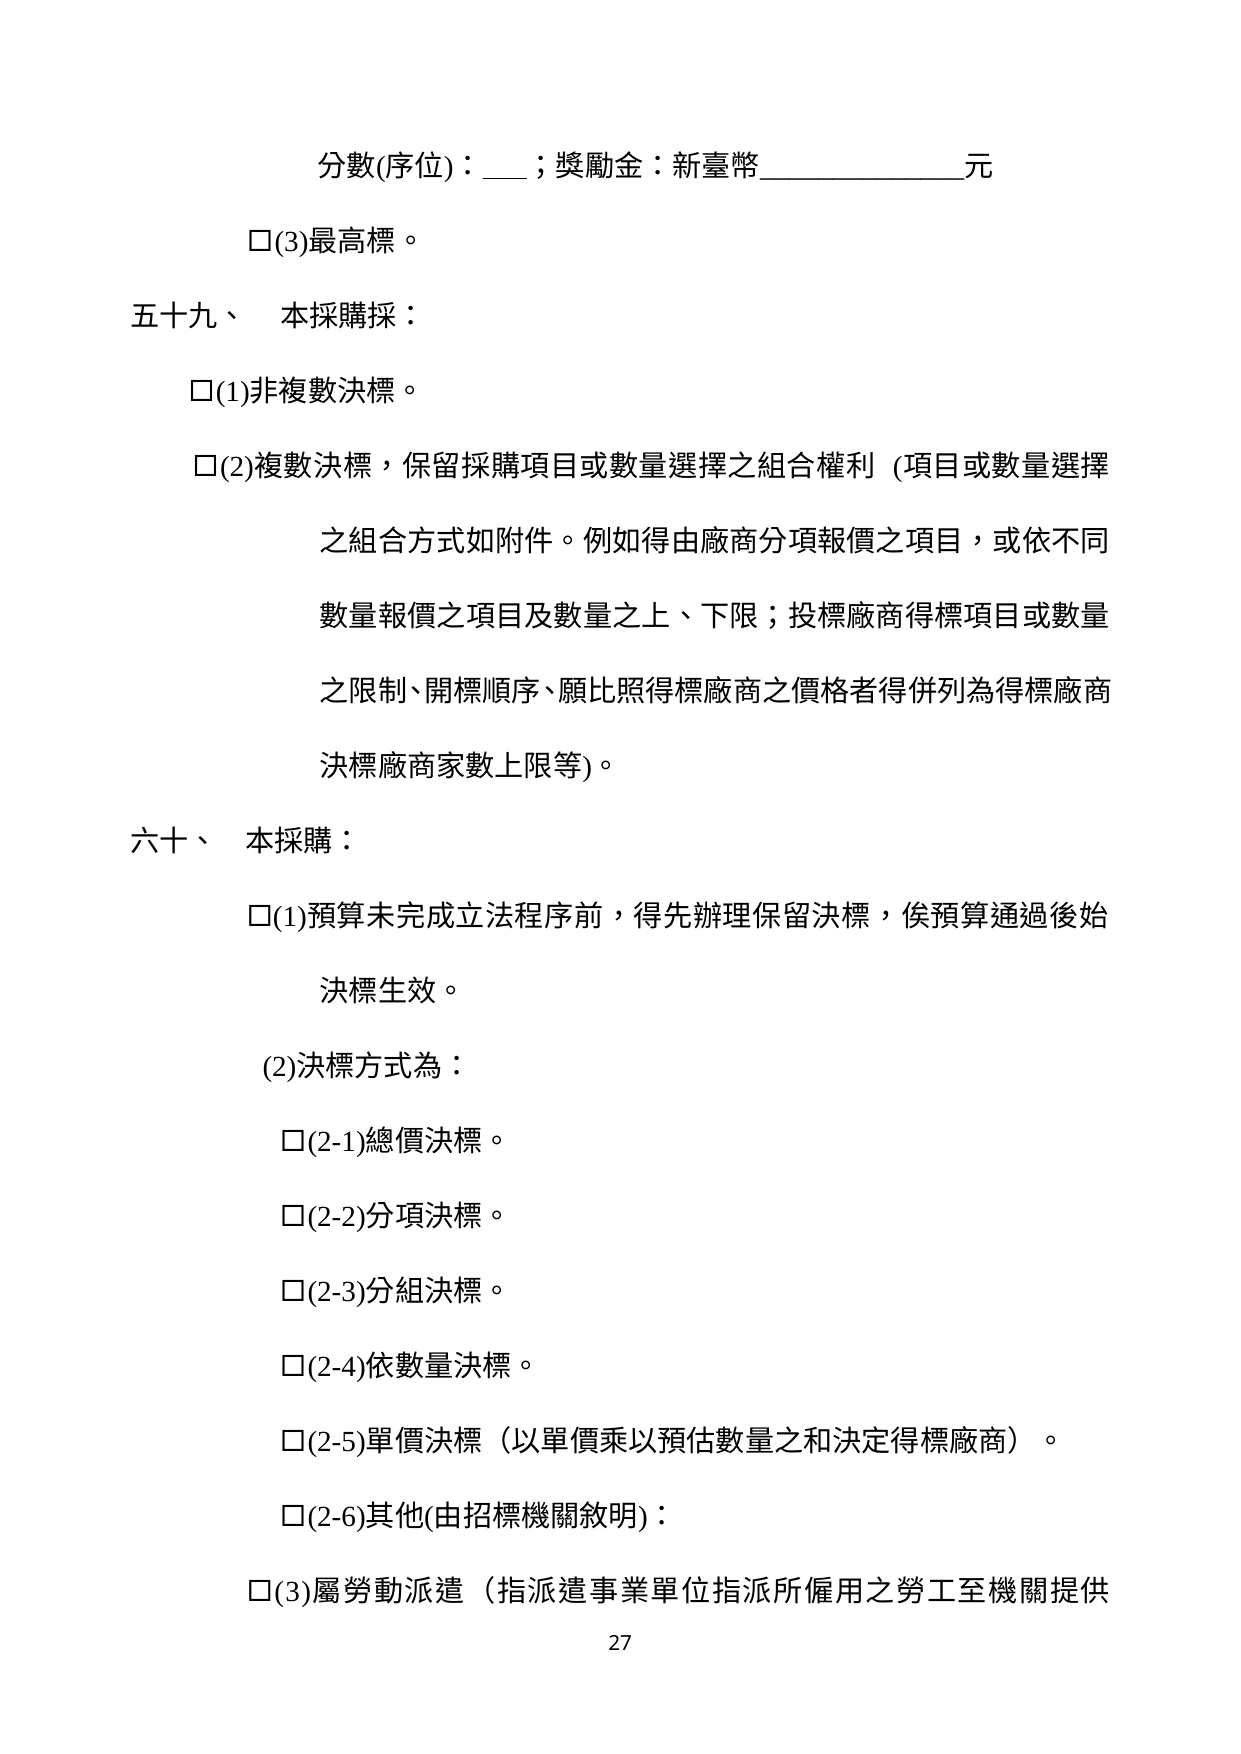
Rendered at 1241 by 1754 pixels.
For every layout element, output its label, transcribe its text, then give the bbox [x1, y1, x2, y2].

list 本採購採： [130, 276, 1110, 351]
text (2-4)依數量決標。 [280, 1326, 1110, 1401]
text (2-2)分項決標。 [280, 1176, 1110, 1251]
text (2-6)其他(由招標機關敘明)： [280, 1476, 1110, 1551]
list 本採購： [130, 801, 1110, 876]
text (3)屬勞動派遣（指派遣事業單位指派所僱用之勞工至機關提供勞務，接受各該機關指揮監督管理之行為）：派遣勞工（指受派遣事業單位僱用，並向各機關提供勞務者）之薪資（內含勞工依法自行負擔之勞保、健保、就業保險費用）與廠商應負擔之勞保、健保、就業保險費用、積欠工資墊償基金提繳費及勞工退休金等費用，採固定金額支付，不列入報價範圍。廠商僅需就管理費用（含利潤、相關稅捐及管理所需一切費用等）報價。決標後，廠商報價與前述固定金額合計為契約總價，詳如附件報價明細表【註：報價明細表範例如附件，機關於招標時依案件性質參酌調整後附於投標須知。派遣勞工之加班費及差旅費，不含於契約價金，如發生此等費用，其計算方式依勞動法令規定另行支付】。 [247, 1551, 1110, 1626]
text (2-3)分組決標。 [280, 1251, 1110, 1326]
text (1)預算未完成立法程序前，得先辦理保留決標，俟預算通過後始決標生效。 [247, 876, 1110, 1026]
text (2)決標方式為： [197, 1026, 1110, 1101]
text (1)非複數決標。 [130, 351, 1110, 426]
text (3)最高標。 [247, 201, 1110, 276]
text 分數(序位)： ；獎勵金：新臺幣______________元 [317, 126, 1110, 201]
text (2-5)單價決標（以單價乘以預估數量之和決定得標廠商）。 [280, 1401, 1110, 1476]
text (2-1)總價決標。 [280, 1101, 1110, 1176]
text (2)複數決標，保留採購項目或數量選擇之組合權利 (項目或數量選擇之組合方式如附件。例如得由廠商分項報價之項目，或依不同數量報價之項目及數量之上、下限；投標廠商得標項目或數量之限制、開標順序、願比照得標廠商之價格者得併列為得標廠商、決標廠商家數上限等)。 [130, 426, 1110, 801]
